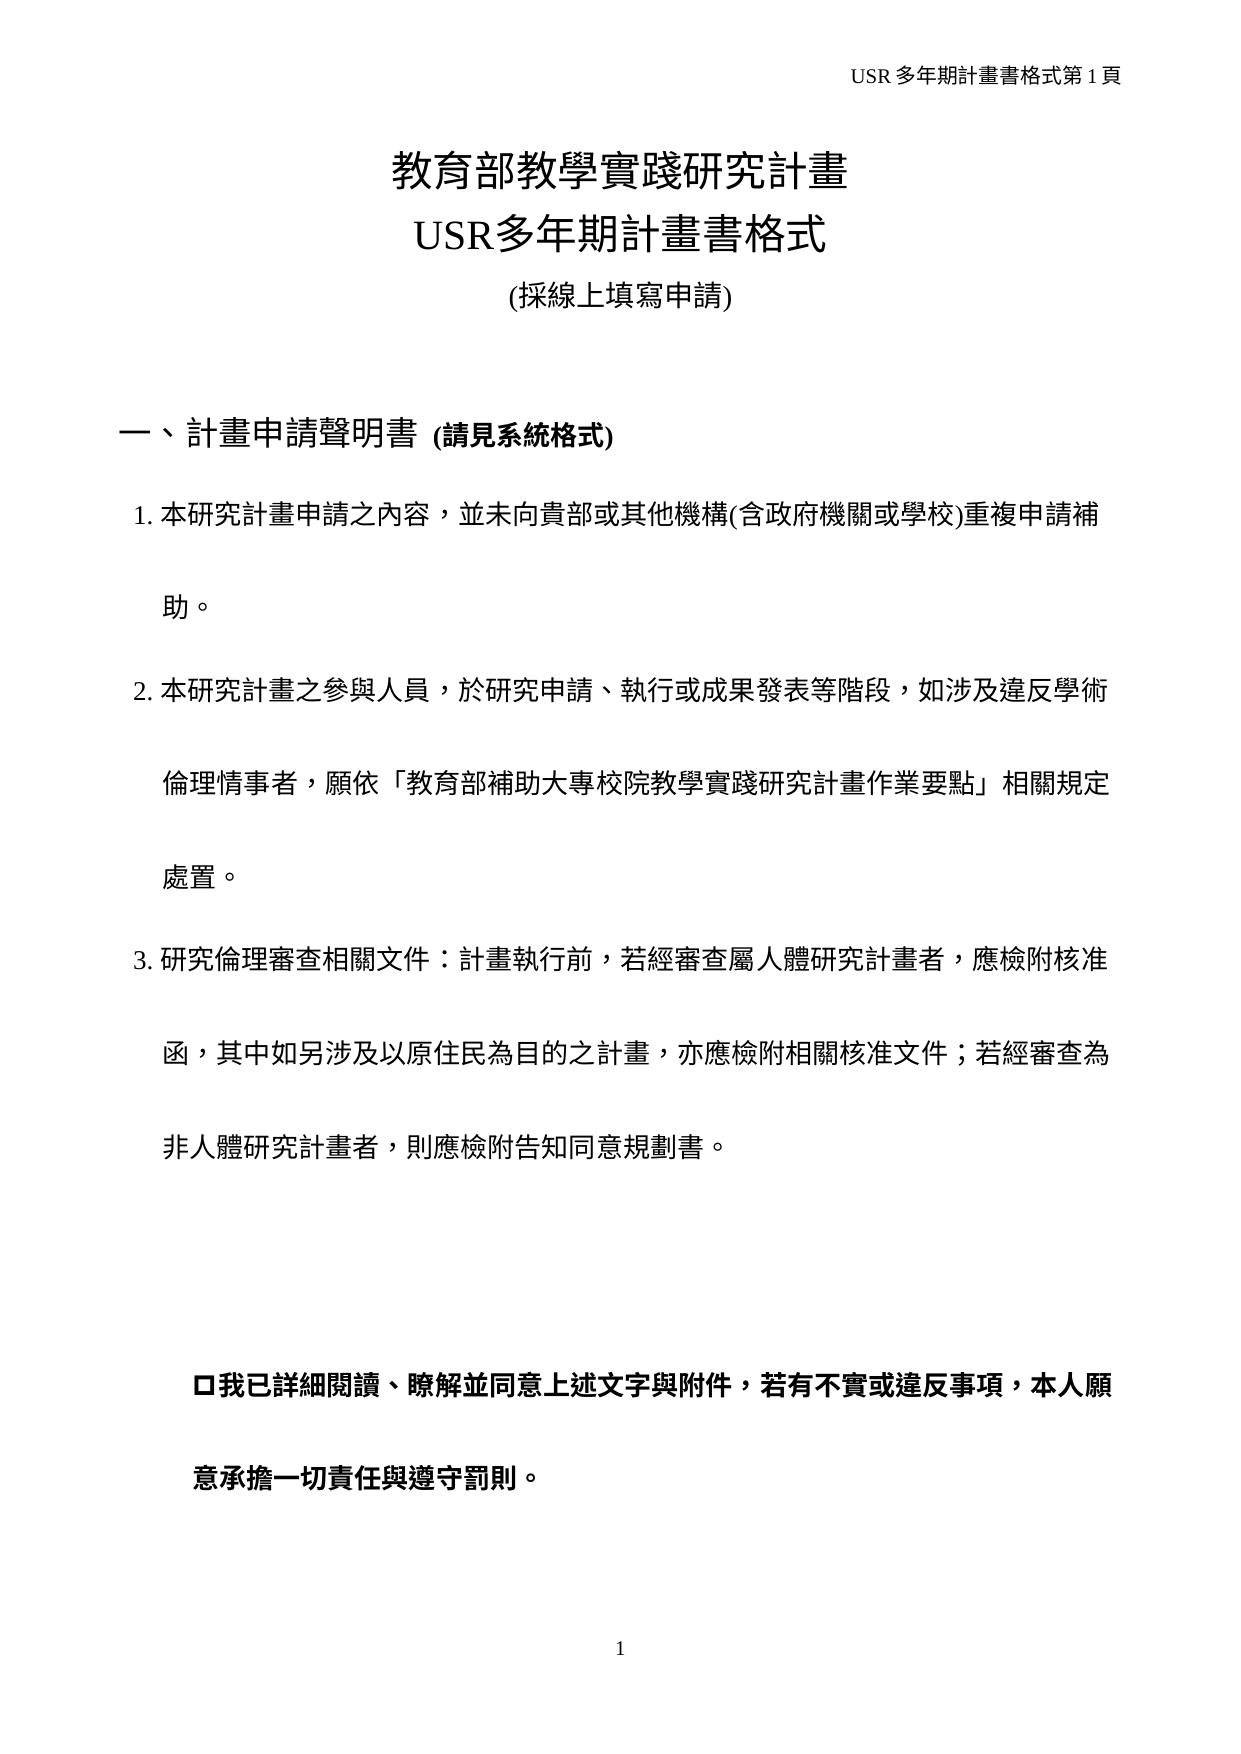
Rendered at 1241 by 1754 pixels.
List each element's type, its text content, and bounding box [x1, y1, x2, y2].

list 本研究計畫之參與人員，於研究申請、執行或成果發表等階段，如涉及違反學術倫理情事者，願依「教育部補助大專校院教學實踐研究計畫作業要點」相關規定處置。 [133, 647, 1122, 897]
text 一、計畫申請聲明書 (請見系統格式) [118, 389, 1122, 452]
list 研究倫理審查相關文件：計畫執行前，若經審查屬人體研究計畫者，應檢附核准函，其中如另涉及以原住民為目的之計畫，亦應檢附相關核准文件；若經審查為非人體研究計畫者，則應檢附告知同意規劃書。 [133, 916, 1122, 1166]
list 本研究計畫申請之內容，並未向貴部或其他機構(含政府機關或學校)重複申請補助。 [133, 471, 1122, 627]
list 我已詳細閱讀、瞭解並同意上述文字與附件，若有不實或違反事項，本人願意承擔一切責任與遵守罰則。 [192, 1342, 1122, 1498]
text 教育部教學實踐研究計畫 [118, 127, 1122, 189]
text USR多年期計畫書格式 (採線上填寫申請) [118, 189, 1122, 314]
